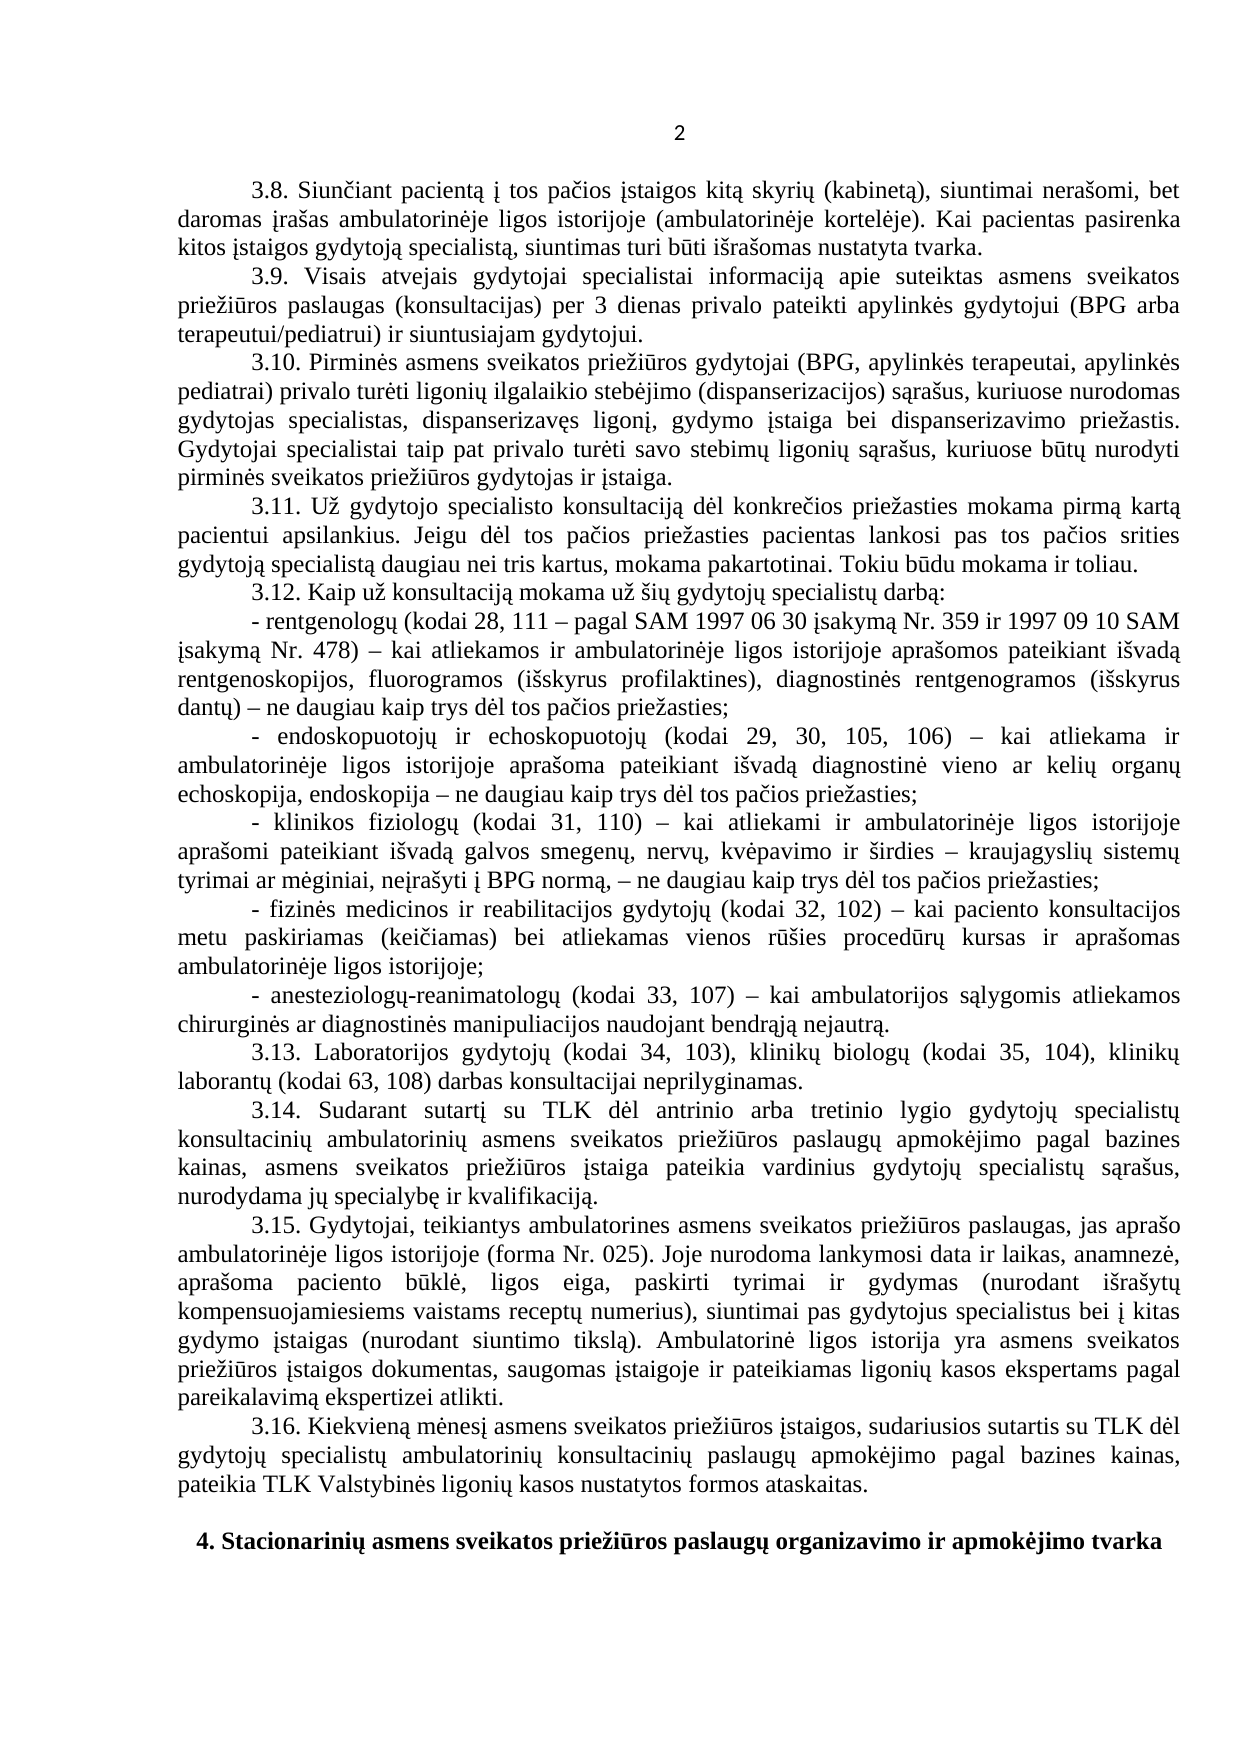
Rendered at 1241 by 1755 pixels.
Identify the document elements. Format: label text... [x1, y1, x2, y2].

text 3.11. Už gydytojo specialisto konsultaciją dėl konkrečios priežasties mokama pirmą kartą pacientui apsilankius. Jeigu dėl tos pačios priežasties pacientas lankosi pas tos pačios srities gydytoją specialistą daugiau nei tris kartus, mokama pakartotinai. Tokiu būdu mokama ir toliau. [177, 491, 1181, 577]
text - fizinės medicinos ir reabilitacijos gydytojų (kodai 32, 102) – kai paciento konsultacijos metu paskiriamas (keičiamas) bei atliekamas vienos rūšies procedūrų kursas ir aprašomas ambulatorinėje ligos istorijoje; [177, 894, 1181, 980]
text 3.16. Kiekvieną mėnesį asmens sveikatos priežiūros įstaigos, sudariusios sutartis su TLK dėl gydytojų specialistų ambulatorinių konsultacinių paslaugų apmokėjimo pagal bazines kainas, pateikia TLK Valstybinės ligonių kasos nustatytos formos ataskaitas. [177, 1411, 1181, 1497]
text - anesteziologų-reanimatologų (kodai 33, 107) – kai ambulatorijos sąlygomis atliekamos chirurginės ar diagnostinės manipuliacijos naudojant bendrąją nejautrą. [177, 980, 1181, 1037]
text 3.12. Kaip už konsultaciją mokama už šių gydytojų specialistų darbą: [177, 577, 1181, 606]
text - rentgenologų (kodai 28, 111 – pagal SAM 1997 06 30 įsakymą Nr. 359 ir 1997 09 10 SAM įsakymą Nr. 478) – kai atliekamos ir ambulatorinėje ligos istorijoje aprašomos pateikiant išvadą rentgenoskopijos, fluorogramos (išskyrus profilaktines), diagnostinės rentgenogramos (išskyrus dantų) – ne daugiau kaip trys dėl tos pačios priežasties; [177, 606, 1181, 721]
text 3.10. Pirminės asmens sveikatos priežiūros gydytojai (BPG, apylinkės terapeutai, apylinkės pediatrai) privalo turėti ligonių ilgalaikio stebėjimo (dispanserizacijos) sąrašus, kuriuose nurodomas gydytojas specialistas, dispanserizavęs ligonį, gydymo įstaiga bei dispanserizavimo priežastis. Gydytojai specialistai taip pat privalo turėti savo stebimų ligonių sąrašus, kuriuose būtų nurodyti pirminės sveikatos priežiūros gydytojas ir įstaiga. [177, 347, 1181, 491]
text 4. Stacionarinių asmens sveikatos priežiūros paslaugų organizavimo ir apmokėjimo tvarka [177, 1526, 1181, 1555]
text - klinikos fiziologų (kodai 31, 110) – kai atliekami ir ambulatorinėje ligos istorijoje aprašomi pateikiant išvadą galvos smegenų, nervų, kvėpavimo ir širdies – kraujagyslių sistemų tyrimai ar mėginiai, neįrašyti į BPG normą, – ne daugiau kaip trys dėl tos pačios priežasties; [177, 807, 1181, 894]
text 3.13. Laboratorijos gydytojų (kodai 34, 103), klinikų biologų (kodai 35, 104), klinikų laborantų (kodai 63, 108) darbas konsultacijai neprilyginamas. [177, 1037, 1181, 1095]
text 3.14. Sudarant sutartį su TLK dėl antrinio arba tretinio lygio gydytojų specialistų konsultacinių ambulatorinių asmens sveikatos priežiūros paslaugų apmokėjimo pagal bazines kainas, asmens sveikatos priežiūros įstaiga pateikia vardinius gydytojų specialistų sąrašus, nurodydama jų specialybę ir kvalifikaciją. [177, 1095, 1181, 1210]
text - endoskopuotojų ir echoskopuotojų (kodai 29, 30, 105, 106) – kai atliekama ir ambulatorinėje ligos istorijoje aprašoma pateikiant išvadą diagnostinė vieno ar kelių organų echoskopija, endoskopija – ne daugiau kaip trys dėl tos pačios priežasties; [177, 721, 1181, 807]
text 3.8. Siunčiant pacientą į tos pačios įstaigos kitą skyrių (kabinetą), siuntimai nerašomi, bet daromas įrašas ambulatorinėje ligos istorijoje (ambulatorinėje kortelėje). Kai pacientas pasirenka kitos įstaigos gydytoją specialistą, siuntimas turi būti išrašomas nustatyta tvarka. [177, 175, 1181, 261]
text 3.9. Visais atvejais gydytojai specialistai informaciją apie suteiktas asmens sveikatos priežiūros paslaugas (konsultacijas) per 3 dienas privalo pateikti apylinkės gydytojui (BPG arba terapeutui/pediatrui) ir siuntusiajam gydytojui. [177, 261, 1181, 347]
text 3.15. Gydytojai, teikiantys ambulatorines asmens sveikatos priežiūros paslaugas, jas aprašo ambulatorinėje ligos istorijoje (forma Nr. 025). Joje nurodoma lankymosi data ir laikas, anamnezė, aprašoma paciento būklė, ligos eiga, paskirti tyrimai ir gydymas (nurodant išrašytų kompensuojamiesiems vaistams receptų numerius), siuntimai pas gydytojus specialistus bei į kitas gydymo įstaigas (nurodant siuntimo tikslą). Ambulatorinė ligos istorija yra asmens sveikatos priežiūros įstaigos dokumentas, saugomas įstaigoje ir pateikiamas ligonių kasos ekspertams pagal pareikalavimą ekspertizei atlikti. [177, 1210, 1181, 1411]
